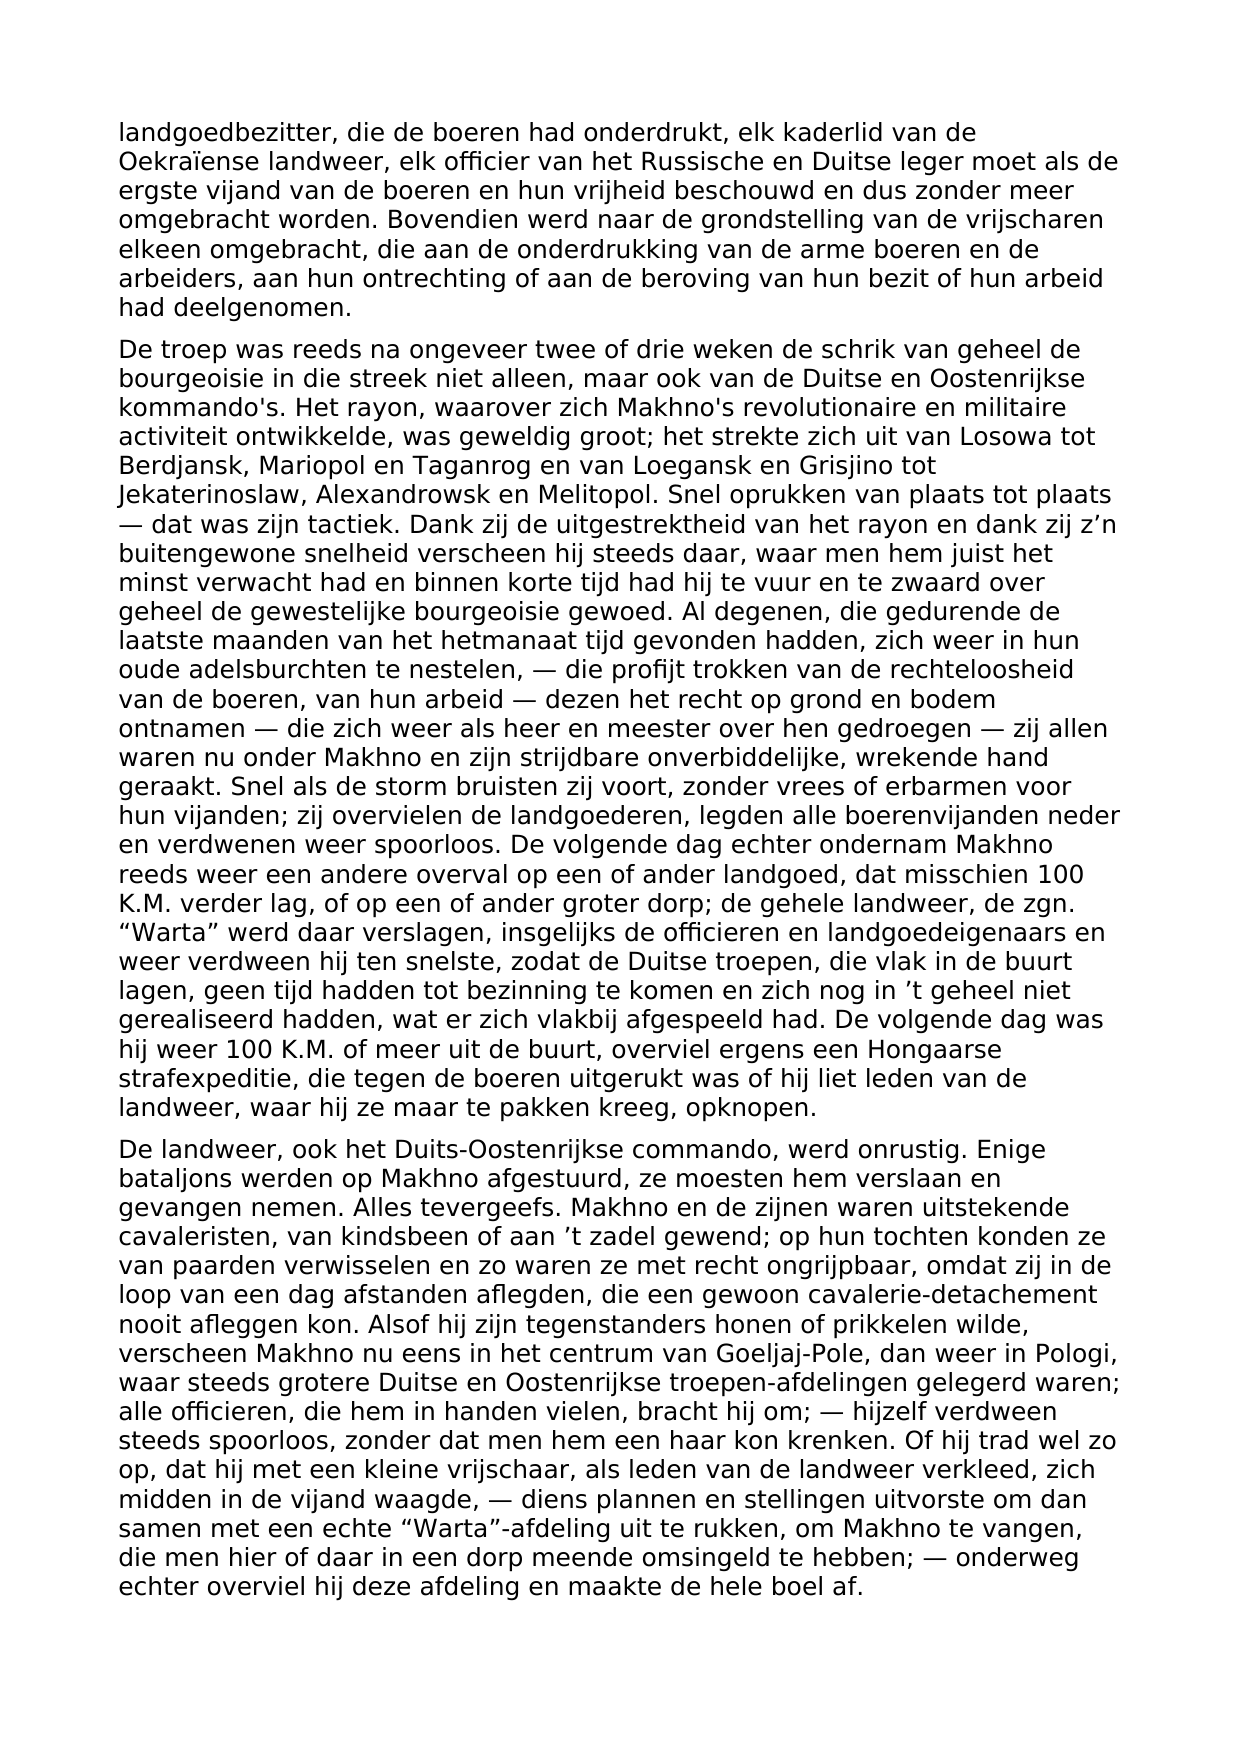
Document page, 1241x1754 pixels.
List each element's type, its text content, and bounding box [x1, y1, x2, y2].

text De troep was reeds na ongeveer twee of drie weken de schrik van geheel de bourgeoisie in die streek niet alleen, maar ook van de Duitse en Oostenrijkse kommando's. Het rayon, waarover zich Makhno's revolutionaire en militaire activiteit ontwikkelde, was geweldig groot; het strekte zich uit van Losowa tot Berdjansk, Mariopol en Taganrog en van Loegansk en Grisjino tot Jekaterinoslaw, Alexandrowsk en Melitopol. Snel oprukken van plaats tot plaats — dat was zijn tactiek. Dank zij de uitgestrektheid van het rayon en dank zij z’n buitengewone snelheid verscheen hij steeds daar, waar men hem juist het minst verwacht had en binnen korte tijd had hij te vuur en te zwaard over geheel de gewestelijke bourgeoisie gewoed. Al degenen, die gedurende de laatste maanden van het hetmanaat tijd gevonden hadden, zich weer in hun oude adelsburchten te nestelen, — die profijt trokken van de rechteloosheid van de boeren, van hun arbeid — dezen het recht op grond en bodem ontnamen — die zich weer als heer en meester over hen gedroegen — zij allen waren nu onder Makhno en zijn strijdbare onverbiddelijke, wrekende hand geraakt. Snel als de storm bruisten zij voort, zonder vrees of erbarmen voor hun vijanden; zij overvielen de landgoederen, legden alle boerenvijanden neder en verdwenen weer spoorloos. De volgende dag echter ondernam Makhno reeds weer een andere overval op een of ander landgoed, dat misschien 100 K.M. verder lag, of op een of ander groter dorp; de gehele landweer, de zgn. “Warta” werd daar verslagen, insgelijks de officieren en landgoedeigenaars en weer verdween hij ten snelste, zodat de Duitse troepen, die vlak in de buurt lagen, geen tijd hadden tot bezinning te komen en zich nog in ’t geheel niet gerealiseerd hadden, wat er zich vlakbij afgespeeld had. De volgende dag was hij weer 100 K.M. of meer uit de buurt, overviel ergens een Hongaarse strafexpeditie, die tegen de boeren uitgerukt was of hij liet leden van de landweer, waar hij ze maar te pakken kreeg, opknopen. [118, 335, 1122, 1122]
text De landweer, ook het Duits-Oostenrijkse commando, werd onrustig. Enige bataljons werden op Makhno afgestuurd, ze moesten hem verslaan en gevangen nemen. Alles tevergeefs. Makhno en de zijnen waren uitstekende cavaleristen, van kindsbeen of aan ’t zadel gewend; op hun tochten konden ze van paarden verwisselen en zo waren ze met recht ongrijpbaar, omdat zij in de loop van een dag afstanden aflegden, die een gewoon cavalerie-detachement nooit afleggen kon. Alsof hij zijn tegenstanders honen of prikkelen wilde, verscheen Makhno nu eens in het centrum van Goeljaj-Pole, dan weer in Pologi, waar steeds grotere Duitse en Oostenrijkse troepen-afdelingen gelegerd waren; alle officieren, die hem in handen vielen, bracht hij om; — hijzelf verdween steeds spoorloos, zonder dat men hem een haar kon krenken. Of hij trad wel zo op, dat hij met een kleine vrijschaar, als leden van de landweer verkleed, zich midden in de vijand waagde, — diens plannen en stellingen uitvorste om dan samen met een echte “Warta”-afdeling uit te rukken, om Makhno te vangen, die men hier of daar in een dorp meende omsingeld te hebben; — onderweg echter overviel hij deze afdeling en maakte de hele boel af. [118, 1135, 1122, 1601]
text landgoedbezitter, die de boeren had onderdrukt, elk kaderlid van de Oekraïense landweer, elk officier van het Russische en Duitse leger moet als de ergste vijand van de boeren en hun vrijheid beschouwd en dus zonder meer omgebracht worden. Bovendien werd naar de grondstelling van de vrijscharen elkeen omgebracht, die aan de onderdrukking van de arme boeren en de arbeiders, aan hun ontrechting of aan de beroving van hun bezit of hun arbeid had deelgenomen. [118, 118, 1122, 322]
